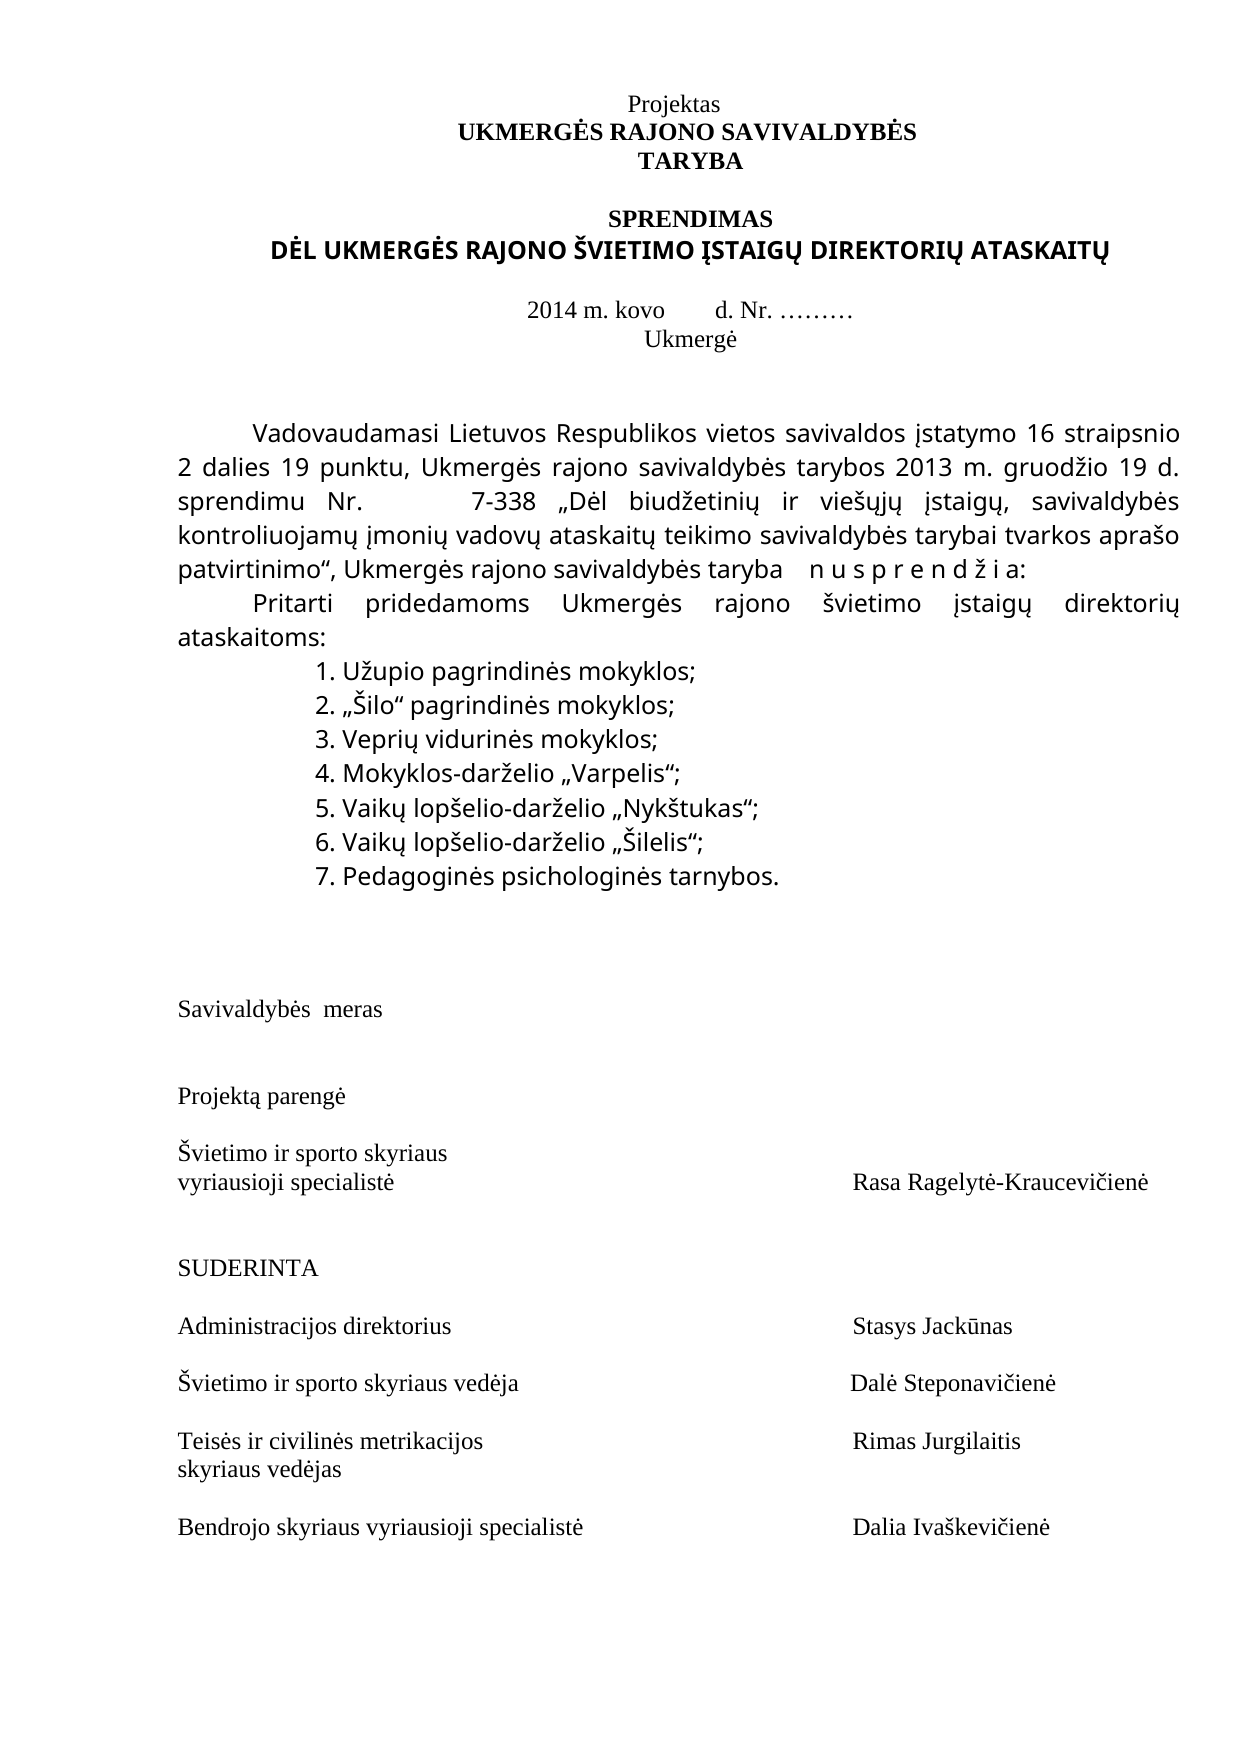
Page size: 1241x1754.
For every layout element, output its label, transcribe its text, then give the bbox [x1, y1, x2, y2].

text 1. Užupio pagrindinės mokyklos; [315, 654, 1181, 688]
text SUDERINTA [177, 1253, 1181, 1282]
table_cell [177, 266, 1204, 295]
table_cell 2014 m. kovo d. Nr. ……… [177, 295, 1204, 324]
text 7. Pedagoginės psichologinės tarnybos. [315, 858, 1181, 892]
text Švietimo ir sporto skyriaus [177, 1138, 1181, 1167]
text Projektą parengė [177, 1081, 1181, 1109]
text 6. Vaikų lopšelio-darželio „Šilelis“; [315, 824, 1181, 858]
table_cell Ukmergė [177, 324, 1204, 353]
text Teisės ir civilinės metrikacijos Rimas Jurgilaitis [177, 1426, 1181, 1454]
text Bendrojo skyriaus vyriausioji specialistė Dalia Ivaškevičienė [177, 1512, 1181, 1541]
text 2. „Šilo“ pagrindinės mokyklos; [315, 688, 1181, 722]
table_cell SPRENDIMAS [177, 204, 1204, 232]
text skyriaus vedėjas [177, 1454, 1181, 1483]
text 5. Vaikų lopšelio-darželio „Nykštukas“; [315, 790, 1181, 824]
text Pritarti pridedamoms Ukmergės rajono švietimo įstaigų direktorių ataskaitoms: [177, 586, 1181, 654]
table_cell Dėl UKMERGĖS RAJONO ŠVIETIMO ĮSTAIGŲ DIREKTORIŲ ATASKAITŲ [177, 233, 1204, 266]
table_cell [177, 353, 1204, 381]
text Projektas [177, 89, 1181, 117]
text 3. Veprių vidurinės mokyklos; [315, 722, 1181, 756]
table_cell [177, 175, 1204, 204]
text vyriausioji specialistė Rasa Ragelytė-Kraucevičienė [177, 1167, 1181, 1196]
text Vadovaudamasi Lietuvos Respublikos vietos savivaldos įstatymo 16 straipsnio 2 dalies 19 punktu, Ukmergės rajono savivaldybės tarybos 2013 m. gruodžio 19 d. sprendimu Nr. 7-338 „Dėl biudžetinių ir viešųjų įstaigų, savivaldybės kontroliuojamų įmonių vadovų ataskaitų teikimo savivaldybės tarybai tvarkos aprašo patvirtinimo“, Ukmergės rajono savivaldybės taryba n u s p r e n d ž i a: [177, 416, 1181, 586]
text Administracijos direktorius Stasys Jackūnas [177, 1311, 1181, 1339]
table_header UKMERGĖS RAJONO SAVIVALDYBĖS TARYBA [177, 118, 1204, 175]
text 4. Mokyklos-darželio „Varpelis“; [315, 756, 1181, 790]
text Švietimo ir sporto skyriaus vedėja Dalė Steponavičienė [177, 1368, 1181, 1397]
text Savivaldybės meras [177, 994, 1181, 1023]
